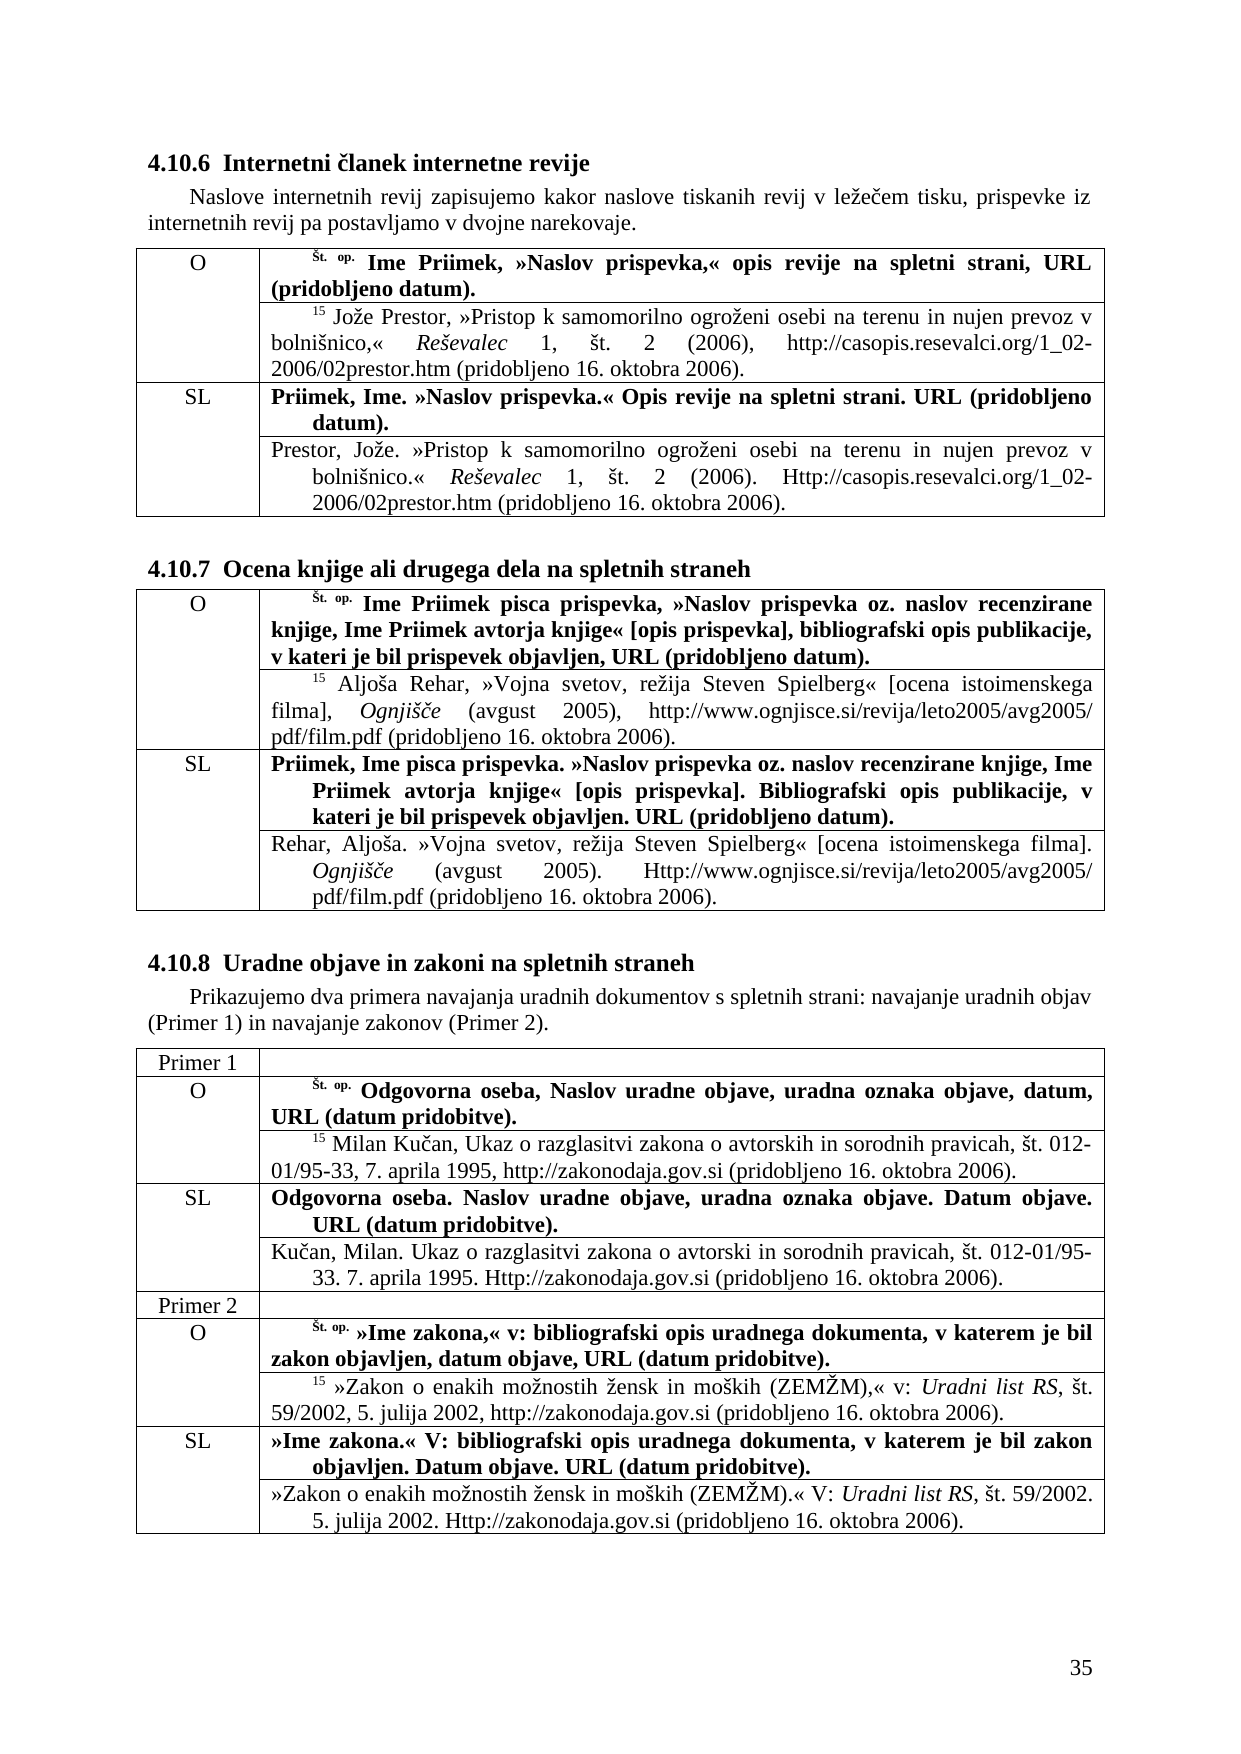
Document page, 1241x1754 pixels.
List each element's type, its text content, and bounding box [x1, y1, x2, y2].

subtitle Ocena knjige ali drugega dela na spletnih straneh [148, 554, 1092, 583]
text Naslove internetnih revij zapisujemo kakor naslove tiskanih revij v ležečem tisku, prispevke iz internetnih revij pa postavljamo v dvojne narekovaje. [148, 183, 1092, 235]
subtitle Uradne objave in zakoni na spletnih straneh [148, 948, 1092, 977]
table_cell Kučan, Milan. Ukaz o razglasitvi zakona o avtorski in sorodnih pravicah, št. 012-01/95-33. 7. aprila 1995. Http://zakonodaja.gov.si (pridobljeno 16. oktobra 2006). [260, 1238, 1104, 1291]
table_cell 15 Milan Kučan, Ukaz o razglasitvi zakona o avtorskih in sorodnih pravicah, št. 012-01/95-33, 7. aprila 1995, http://zakonodaja.gov.si (pridobljeno 16. oktobra 2006). [260, 1131, 1104, 1183]
table_cell 15 »Zakon o enakih možnostih žensk in moških (ZEMŽM),« v: Uradni list RS, št. 59/2002, 5. julija 2002, http://zakonodaja.gov.si (pridobljeno 16. oktobra 2006). [260, 1373, 1104, 1426]
table_header O [137, 590, 259, 749]
table_header Št. op. Ime Priimek, »Naslov prispevka,« opis revije na spletni strani, URL (pridobljeno datum). [260, 249, 1104, 302]
table_cell Rehar, Aljoša. »Vojna svetov, režija Steven Spielberg« [ocena istoimenskega filma]. Ognjišče (avgust 2005). Http://www.ognjisce.si/revija/leto2005/avg2005/ pdf/film.pdf (pridobljeno 16. oktobra 2006). [260, 831, 1104, 909]
table_header O [137, 249, 259, 382]
table_cell Priimek, Ime. »Naslov prispevka.« Opis revije na spletni strani. URL (pridobljeno datum). [260, 383, 1104, 436]
table_cell O [137, 1077, 259, 1183]
table_header Št. op. Ime Priimek pisca prispevka, »Naslov prispevka oz. naslov recenzirane knjige, Ime Priimek avtorja knjige« [opis prispevka], bibliografski opis publikacije, v kateri je bil prispevek objavljen, URL (pridobljeno datum). [260, 590, 1104, 669]
table_cell Št. op. »Ime zakona,« v: bibliografski opis uradnega dokumenta, v katerem je bil zakon objavljen, datum objave, URL (datum pridobitve). [260, 1319, 1104, 1372]
table_header [260, 1049, 1104, 1076]
table_cell »Ime zakona.« V: bibliografski opis uradnega dokumenta, v katerem je bil zakon objavljen. Datum objave. URL (datum pridobitve). [260, 1427, 1104, 1479]
subtitle Internetni članek internetne revije [148, 148, 1092, 176]
table_cell O [137, 1319, 259, 1426]
text Prikazujemo dva primera navajanja uradnih dokumentov s spletnih strani: navajanje uradnih objav (Primer 1) in navajanje zakonov (Primer 2). [148, 983, 1092, 1036]
table_cell SL [137, 1427, 259, 1533]
table_cell 15 Aljoša Rehar, »Vojna svetov, režija Steven Spielberg« [ocena istoimenskega filma], Ognjišče (avgust 2005), http://www.ognjisce.si/revija/leto2005/avg2005/ pdf/film.pdf (pridobljeno 16. oktobra 2006). [260, 670, 1104, 749]
table_header Primer 1 [137, 1049, 259, 1076]
table_cell Primer 2 [137, 1292, 259, 1318]
table_cell Priimek, Ime pisca prispevka. »Naslov prispevka oz. naslov recenzirane knjige, Ime Priimek avtorja knjige« [opis prispevka]. Bibliografski opis publikacije, v kateri je bil prispevek objavljen. URL (pridobljeno datum). [260, 750, 1104, 829]
table_cell [260, 1292, 1104, 1318]
table_cell Št. op. Odgovorna oseba, Naslov uradne objave, uradna oznaka objave, datum, URL (datum pridobitve). [260, 1077, 1104, 1129]
table_cell SL [137, 383, 259, 516]
table_cell SL [137, 1184, 259, 1291]
table_cell Prestor, Jože. »Pristop k samomorilno ogroženi osebi na terenu in nujen prevoz v bolnišnico.« Reševalec 1, št. 2 (2006). Http://casopis.resevalci.org/1_02-2006/02prestor.htm (pridobljeno 16. oktobra 2006). [260, 437, 1104, 516]
table_cell »Zakon o enakih možnostih žensk in moških (ZEMŽM).« V: Uradni list RS, št. 59/2002. 5. julija 2002. Http://zakonodaja.gov.si (pridobljeno 16. oktobra 2006). [260, 1480, 1104, 1533]
table_cell SL [137, 750, 259, 909]
table_cell 15 Jože Prestor, »Pristop k samomorilno ogroženi osebi na terenu in nujen prevoz v bolnišnico,« Reševalec 1, št. 2 (2006), http://casopis.resevalci.org/1_02-2006/02prestor.htm (pridobljeno 16. oktobra 2006). [260, 303, 1104, 382]
table_cell Odgovorna oseba. Naslov uradne objave, uradna oznaka objave. Datum objave. URL (datum pridobitve). [260, 1184, 1104, 1237]
